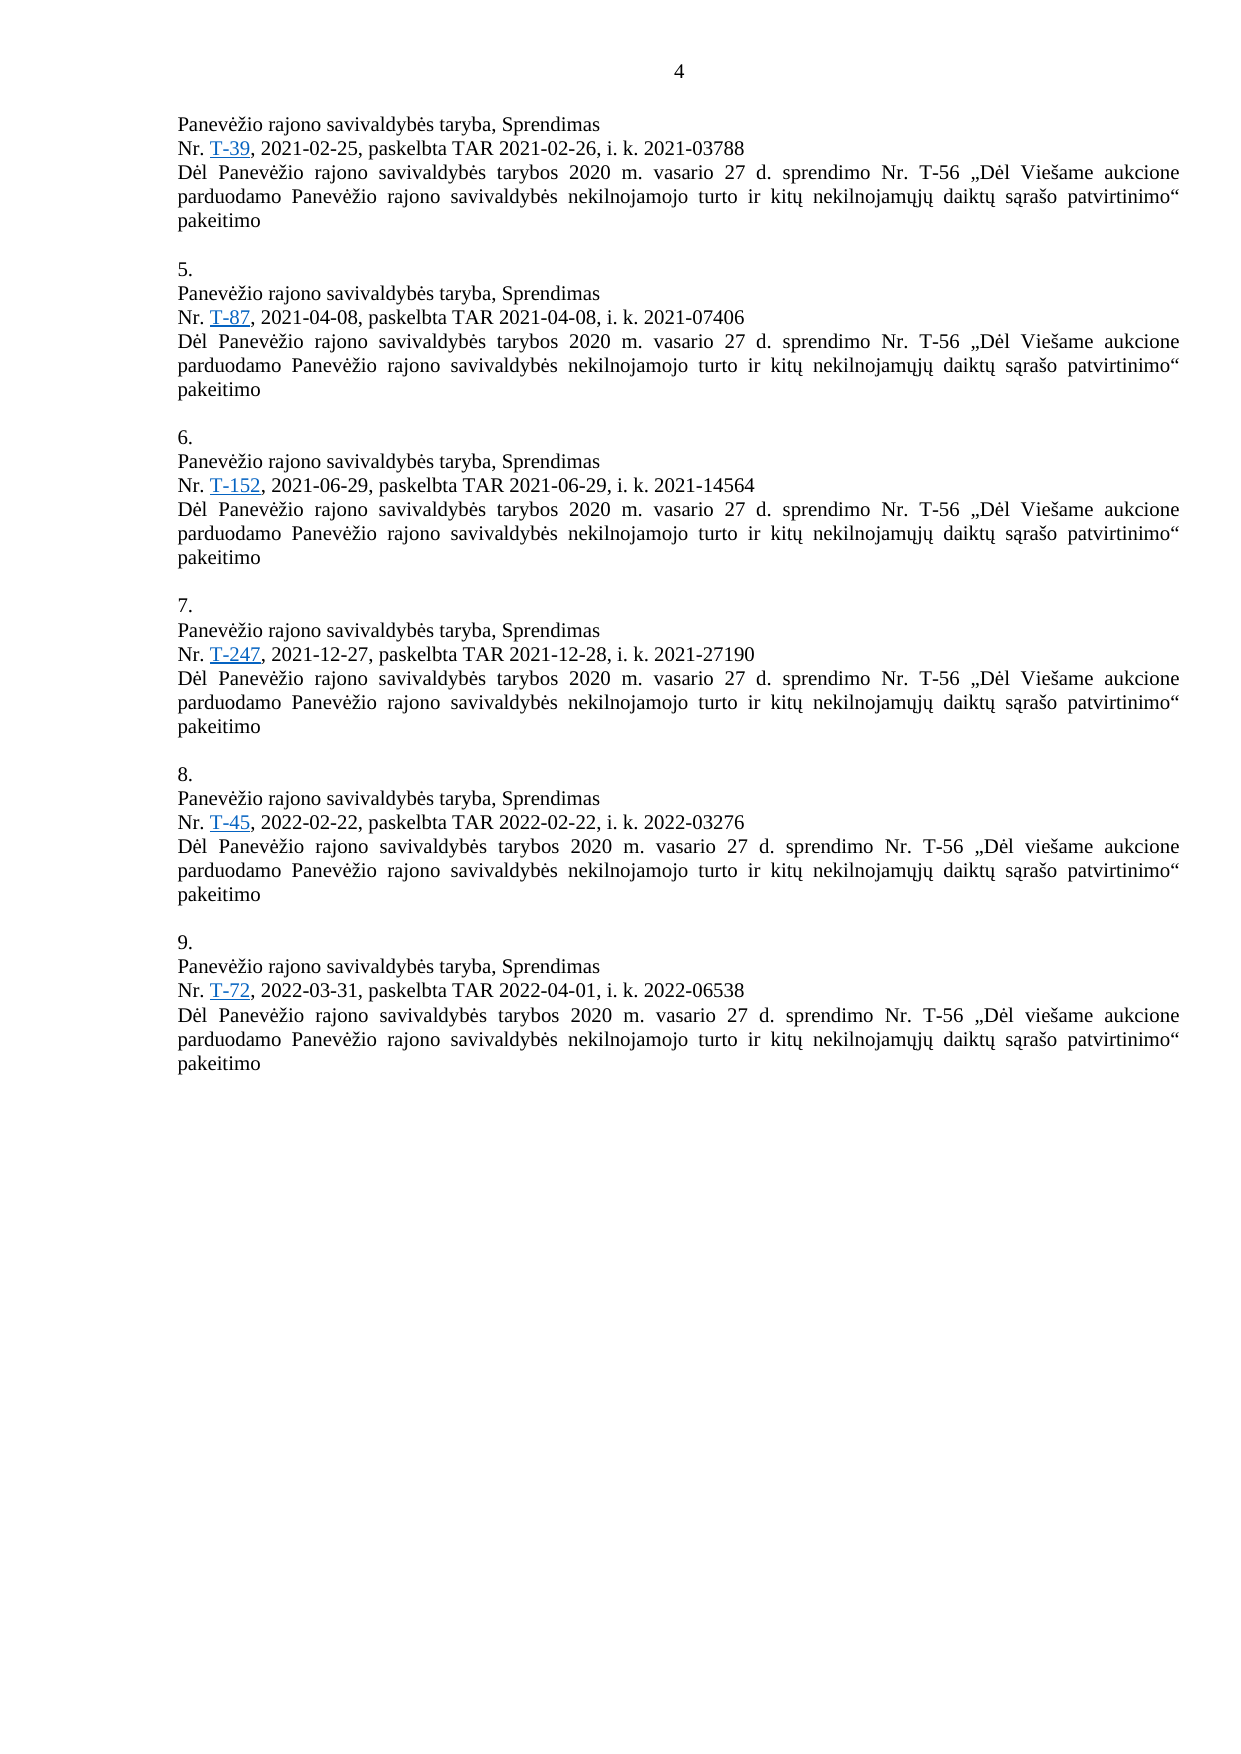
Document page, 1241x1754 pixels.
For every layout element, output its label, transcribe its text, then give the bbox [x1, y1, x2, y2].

text Dėl Panevėžio rajono savivaldybės tarybos 2020 m. vasario 27 d. sprendimo Nr. T-56 „Dėl Viešame aukcione parduodamo Panevėžio rajono savivaldybės nekilnojamojo turto ir kitų nekilnojamųjų daiktų sąrašo patvirtinimo“ pakeitimo [177, 497, 1181, 569]
text 7. [177, 593, 1181, 617]
text Dėl Panevėžio rajono savivaldybės tarybos 2020 m. vasario 27 d. sprendimo Nr. T-56 „Dėl Viešame aukcione parduodamo Panevėžio rajono savivaldybės nekilnojamojo turto ir kitų nekilnojamųjų daiktų sąrašo patvirtinimo“ pakeitimo [177, 666, 1181, 738]
text 5. [177, 257, 1181, 281]
text Nr. T-39, 2021-02-25, paskelbta TAR 2021-02-26, i. k. 2021-03788 [177, 136, 1181, 160]
text 6. [177, 425, 1181, 449]
text Dėl Panevėžio rajono savivaldybės tarybos 2020 m. vasario 27 d. sprendimo Nr. T-56 „Dėl viešame aukcione parduodamo Panevėžio rajono savivaldybės nekilnojamojo turto ir kitų nekilnojamųjų daiktų sąrašo patvirtinimo“ pakeitimo [177, 834, 1181, 906]
text Dėl Panevėžio rajono savivaldybės tarybos 2020 m. vasario 27 d. sprendimo Nr. T-56 „Dėl Viešame aukcione parduodamo Panevėžio rajono savivaldybės nekilnojamojo turto ir kitų nekilnojamųjų daiktų sąrašo patvirtinimo“ pakeitimo [177, 329, 1181, 401]
text Panevėžio rajono savivaldybės taryba, Sprendimas [177, 954, 1181, 978]
text Nr. T-72, 2022-03-31, paskelbta TAR 2022-04-01, i. k. 2022-06538 [177, 978, 1181, 1002]
text Nr. T-247, 2021-12-27, paskelbta TAR 2021-12-28, i. k. 2021-27190 [177, 642, 1181, 666]
text Panevėžio rajono savivaldybės taryba, Sprendimas [177, 112, 1181, 136]
text 9. [177, 930, 1181, 954]
text 8. [177, 762, 1181, 786]
text Nr. T-45, 2022-02-22, paskelbta TAR 2022-02-22, i. k. 2022-03276 [177, 810, 1181, 834]
text Panevėžio rajono savivaldybės taryba, Sprendimas [177, 786, 1181, 810]
text Panevėžio rajono savivaldybės taryba, Sprendimas [177, 449, 1181, 473]
text Nr. T-87, 2021-04-08, paskelbta TAR 2021-04-08, i. k. 2021-07406 [177, 305, 1181, 329]
text Dėl Panevėžio rajono savivaldybės tarybos 2020 m. vasario 27 d. sprendimo Nr. T-56 „Dėl viešame aukcione parduodamo Panevėžio rajono savivaldybės nekilnojamojo turto ir kitų nekilnojamųjų daiktų sąrašo patvirtinimo“ pakeitimo [177, 1002, 1181, 1075]
text Panevėžio rajono savivaldybės taryba, Sprendimas [177, 281, 1181, 305]
text Dėl Panevėžio rajono savivaldybės tarybos 2020 m. vasario 27 d. sprendimo Nr. T-56 „Dėl Viešame aukcione parduodamo Panevėžio rajono savivaldybės nekilnojamojo turto ir kitų nekilnojamųjų daiktų sąrašo patvirtinimo“ pakeitimo [177, 160, 1181, 232]
text Nr. T-152, 2021-06-29, paskelbta TAR 2021-06-29, i. k. 2021-14564 [177, 473, 1181, 497]
text Panevėžio rajono savivaldybės taryba, Sprendimas [177, 617, 1181, 642]
